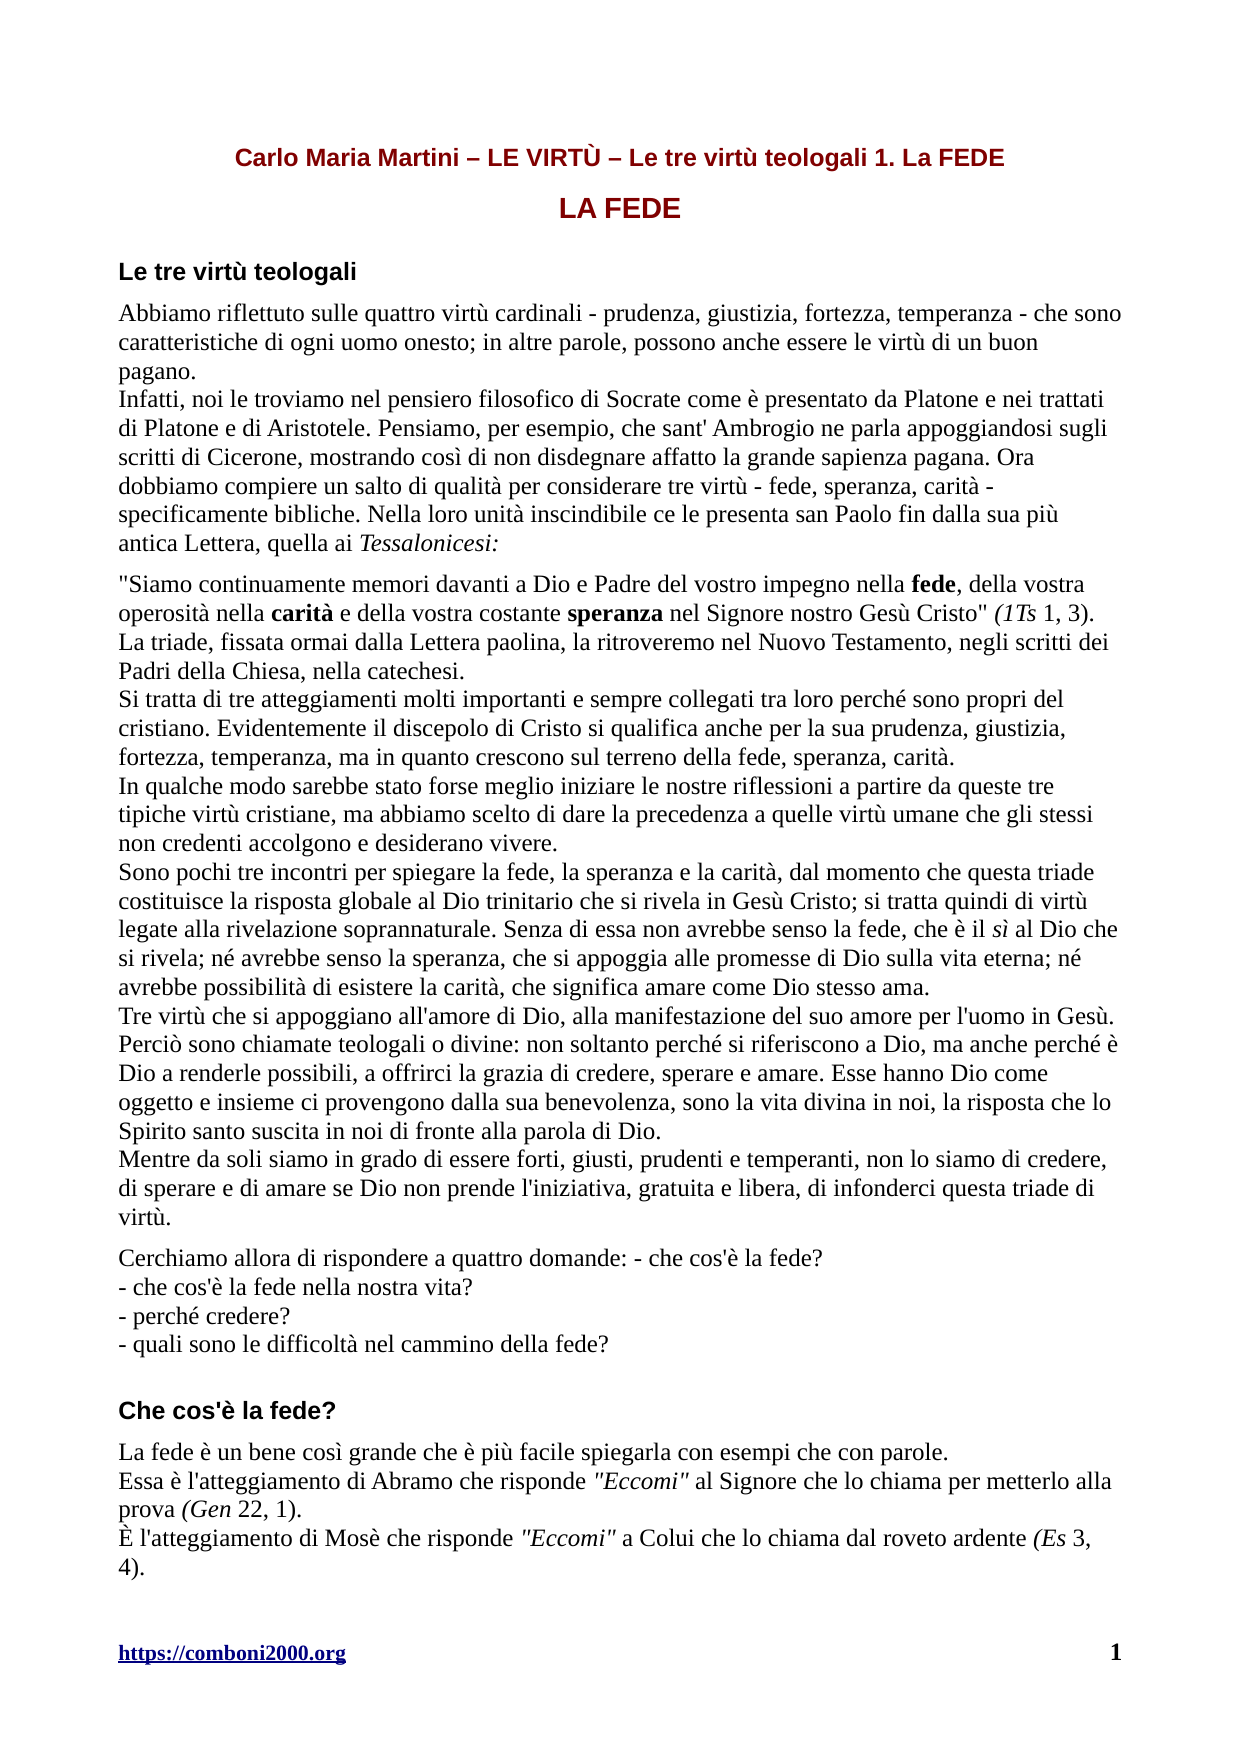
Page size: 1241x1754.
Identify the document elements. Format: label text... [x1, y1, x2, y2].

text La fede è un bene così grande che è più facile spiegarla con esempi che con parole. Essa è l'atteggiamento di Abramo che risponde "Eccomi" al Signore che lo chiama per metterlo alla prova (Gen 22, 1). È l'atteggiamento di Mosè che risponde "Eccomi" a Colui che lo chiama dal roveto ardente (Es 3, 4). [118, 1437, 1122, 1581]
subtitle Carlo Maria Martini – LE VIRTÙ – Le tre virtù teologali 1. La FEDE [118, 143, 1122, 172]
text Abbiamo riflettuto sulle quattro virtù cardinali - prudenza, giustizia, fortezza, temperanza - che sono caratteristiche di ogni uomo onesto; in altre parole, possono anche essere le virtù di un buon pagano. Infatti, noi le troviamo nel pensiero filosofico di Socrate come è presentato da Platone e nei trattati di Platone e di Aristotele. Pensiamo, per esempio, che sant' Ambrogio ne parla appoggiandosi sugli scritti di Cicerone, mostrando così di non disdegnare affatto la grande sapienza pagana. Ora dobbiamo compiere un salto di qualità per considerare tre virtù - fede, speranza, carità - specificamente bibliche. Nella loro unità inscindibile ce le presenta san Paolo fin dalla sua più antica Lettera, quella ai Tessalonicesi: [118, 298, 1122, 557]
text Cerchiamo allora di rispondere a quattro domande: - che cos'è la fede? - che cos'è la fede nella nostra vita? - perché credere? - quali sono le difficoltà nel cammino della fede? [118, 1243, 1122, 1358]
subtitle Che cos'è la fede? [118, 1396, 1122, 1424]
text "Siamo continuamente memori davanti a Dio e Padre del vostro impegno nella fede, della vostra operosità nella carità e della vostra costante speranza nel Signore nostro Gesù Cristo" (1Ts 1, 3). La triade, fissata ormai dalla Lettera paolina, la ritroveremo nel Nuovo Testamento, negli scritti dei Padri della Chiesa, nella catechesi. Si tratta di tre atteggiamenti molti importanti e sempre collegati tra loro perché sono propri del cristiano. Evidentemente il discepolo di Cristo si qualifica anche per la sua prudenza, giustizia, fortezza, temperanza, ma in quanto crescono sul terreno della fede, speranza, carità. In qualche modo sarebbe stato forse meglio iniziare le nostre riflessioni a partire da queste tre tipiche virtù cristiane, ma abbiamo scelto di dare la precedenza a quelle virtù umane che gli stessi non credenti accolgono e desiderano vivere. Sono pochi tre incontri per spiegare la fede, la speranza e la carità, dal momento che questa triade costituisce la risposta globale al Dio trinitario che si rivela in Gesù Cristo; si tratta quindi di virtù legate alla rivelazione soprannaturale. Senza di essa non avrebbe senso la fede, che è il sì al Dio che si rivela; né avrebbe senso la speranza, che si appoggia alle promesse di Dio sulla vita eterna; né avrebbe possibilità di esistere la carità, che significa amare come Dio stesso ama. Tre virtù che si appoggiano all'amore di Dio, alla manifestazione del suo amore per l'uomo in Gesù. Perciò sono chiamate teologali o divine: non soltanto perché si riferiscono a Dio, ma anche perché è Dio a renderle possibili, a offrirci la grazia di credere, sperare e amare. Esse hanno Dio come oggetto e insieme ci provengono dalla sua benevolenza, sono la vita divina in noi, la risposta che lo Spirito santo suscita in noi di fronte alla parola di Dio. Mentre da soli siamo in grado di essere forti, giusti, prudenti e temperanti, non lo siamo di credere, di sperare e di amare se Dio non prende l'iniziativa, gratuita e libera, di infonderci questa triade di virtù. [118, 569, 1122, 1231]
subtitle Le tre virtù teologali [118, 257, 1122, 286]
subtitle LA FEDE [118, 191, 1122, 225]
